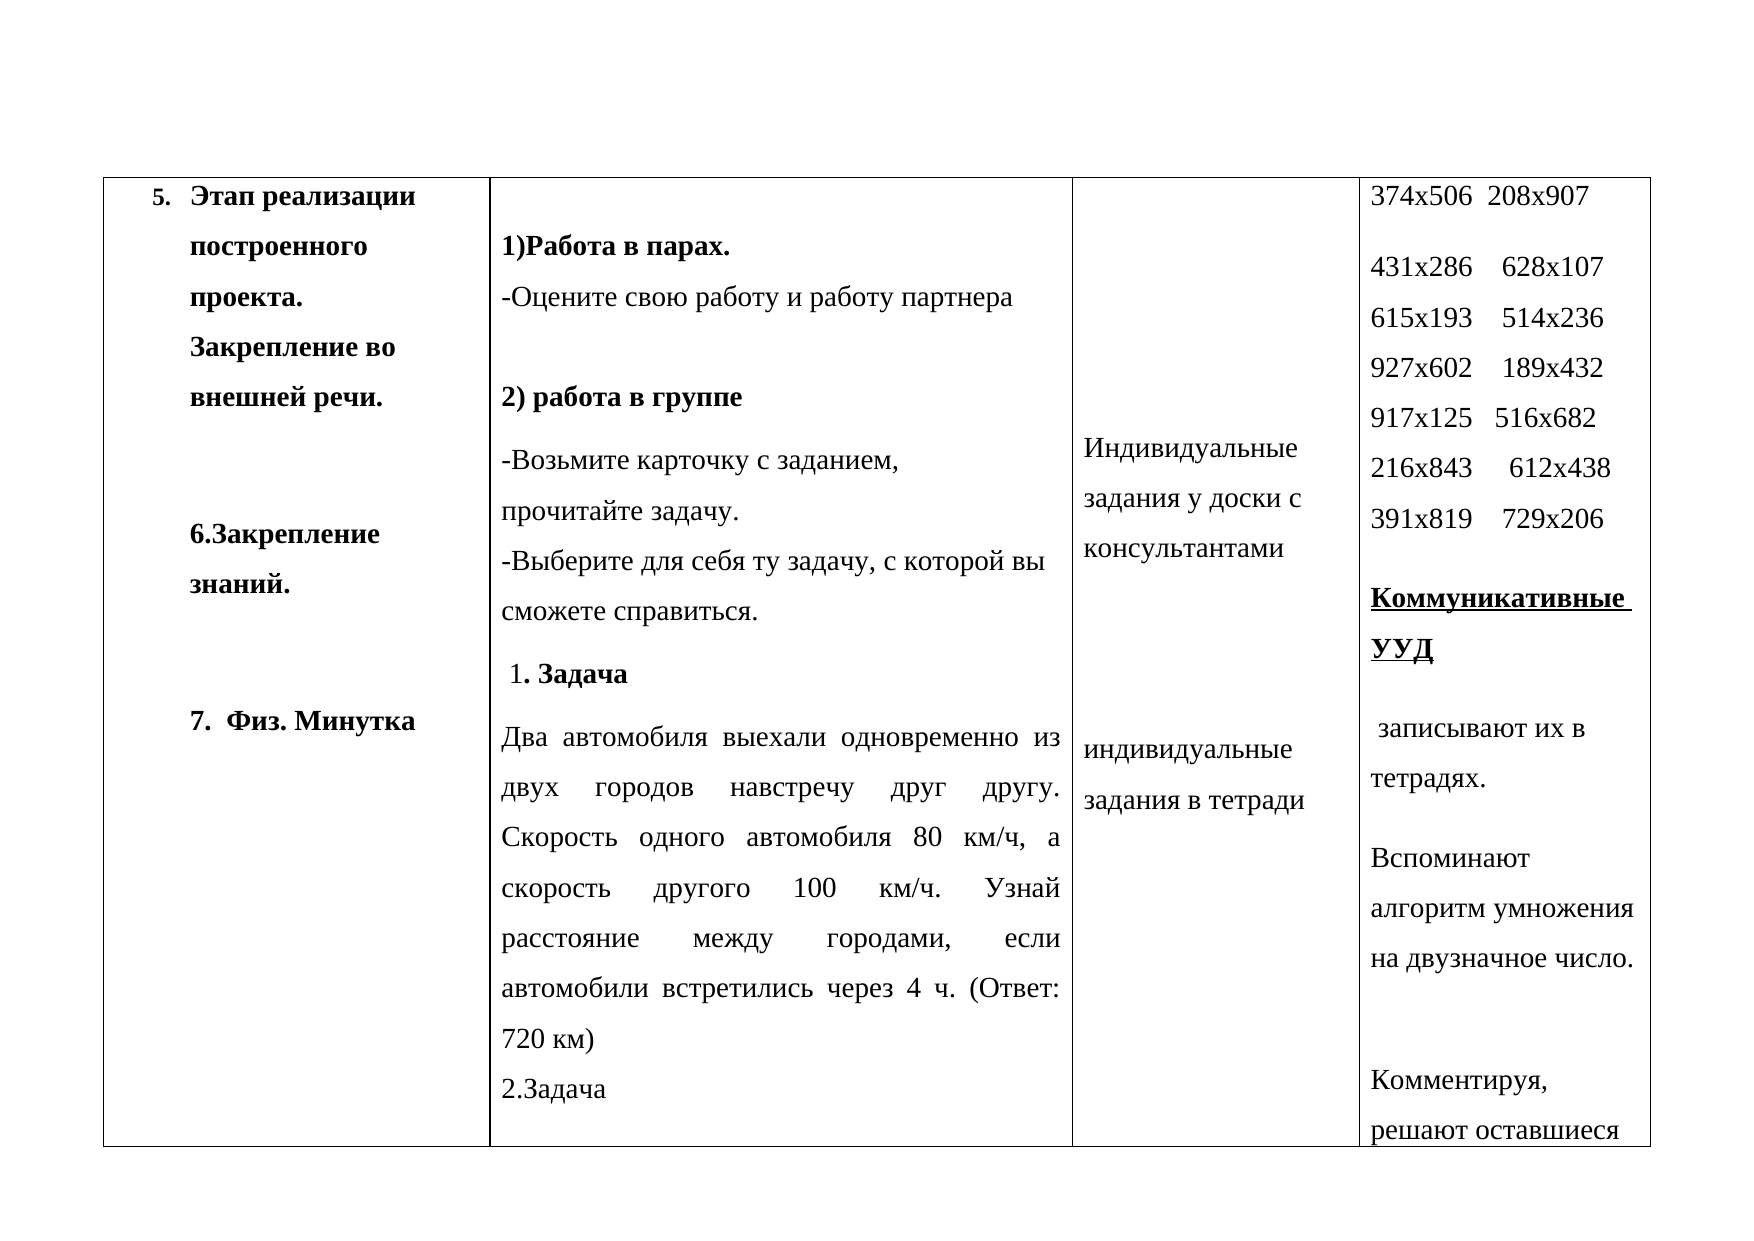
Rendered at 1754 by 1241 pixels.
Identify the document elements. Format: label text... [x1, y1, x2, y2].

table_cell Самостоятельная работа. Карточки на столах Слайд 2 доп. р.т. с.8 №20* Запись в р/т 1, 2, 3, 4 (Слайд 3, 4, 5, 6) (Слайд № 7) (Слайд № 8, ответ) (Слайд № 9) (Слайд № 10) (Слайд № 11) Индивидуальные задания у доски с консультантами индивидуальные задания в тетради 1)65х3=195 (км) 2)210-195=15(км) проверка по выбору [1073, 178, 1359, 1146]
table_cell 374х506 208х907 431х286 628х107 615х193 514х236 927х602 189х432 917х125 516х682 216х843 612х438 391х819 729х206 Коммуникативные УУД записывают их в тетрадях. Вспоминают алгоритм умножения на двузначное число. Комментируя, решают оставшиеся [1360, 178, 1650, 1146]
table_cell Откройте тетради, запишите число, классная работа. II. Устный счёт 1)Работаем в парах. -Проверьте выполненное задание.(на доске) -С какой целью выполняли данное задание? 2)-Сейчас я проверю, как вы эти знания можете применять в жизни? *длина реки Сейм 696 км. Сколько это метров? (696000 м) *Высота берёзы в Курской области достигает 15м, а карликовая береза в 10 0 раз ниже. Какова высота карликовой березы?(15 см) *Масса белого медведя достигает 700кг. Сколько это центнеров? (7ц) *Верблюд может нести половину собственного веса 340 кг. Сколько весит верблюд? (680 кг) -проверим. Оцените свою работу (+,-,=). Догадайтесь! Как, не вычисляя значений произведений, выбрать из чисел, записанных справа, правильные ответы. – Какие знания нужны, чтобы выполнять умножение многозначного числа на трехзначное? - Над чем мы сегодня будем работать на уроке? -Сформулируйте тему урока.(Алгоритм умножение многозначного числа на трёхзначное). -Какие задачи поставим перед собой? У: Перед вами письменные вычисления учеников 4 – го класса. Найдите ошибку в записи выражений Почему ученики ошиблись? Д: Не знают алгоритма письменного умножения многозначных чисел. У: Давайте вспомним алгоритм АЛГОРИТМ УМНОЖЕНИЯ МНОГОЗНАЧНОГО ЧИСЛА НА ТРЁХЗНАЧНОЕ НАЧИНАЕМ УМНОЖАТЬ С ЕДИНИЦ – ПИШЕМ ПОД ЕДИНИЦАМИ. НАЗЫВАЕМ ПЕРВОЕ НЕПОЛНОЕ ПРОИЗВЕДЕНИЕ. УМНОЖАЕМ НА ДЕСЯТКИ – ПИШЕМ ПОД ДЕСЯТКАМИ. НАЗЫВАЕМ ВТОРОЕ НЕПОЛНОЕ ПРОИЗВЕДЕНИЕ. УМНОЖАЕМ НА СОТНИ – ПИШЕМ ПОД СОТНЯМИ. НАЗЫВАЕМ ТРЕТЬЕ НЕПОЛНОЕ ПРОИЗВЕДЕНИЕ. НЕПОЛНЫЕ ПРОИЗВЕДЕНИЯ СКЛАДЫВАЕМ. А теперь откройте учебник на с.13 №3 (3), Как вы предлагаете решить эти примеры? Ваши предложения? (выслушиваем все предложения детей, Запишите примеры в тетрадь. Работаем в парах. Начинайте работать, объясняя примеры по очереди. Организует учащихся на исследование проблемной ситуации. 1)Работа в парах. -Оцените свою работу и работу партнера 2) работа в группе -Возьмите карточку с заданием, прочитайте задачу. -Выберите для себя ту задачу, с которой вы сможете справиться. 1. Задача Два автомобиля выехали одновременно из двух городов навстречу друг другу. Скорость одного автомобиля 80 км/ч, а скорость другого 100 км/ч. Узнай расстояние между городами, если автомобили встретились через 4 ч. (Ответ: 720 км) 2.Задача Два велосипедиста выехали из посёлка одновременно и поехали в противоположных направлениях. Один велосипедист ехал со скоростью 15 км/ч, другой-со скоростью 17км/ч. Какое расстояние будет между ними через 3 часа? 3.Задача От двух станций одновременно в противоположных направлениях, удаляясь один от другого, отправились два поезда со скоростями 70 км/ч и 80 км/ч. Через 6ч они .были на расстоянии 1000 км один от другого. Вычислите расстояние между станциями. Проверка, итоги: - задача №1, 2 — отметка -»4» № 3- отметка «5» Какие знания использовали при решении задач? (Решение задач на движение, использование формул) 3)Работа по учебнику. Самостоятельная работа -Откройте учебник на стр.20, №38. -Прочитайте задачу. -К какому типу задач она относится? (Задачи движение). -Условие. Вопрос. -Как найти расстояние? -Сможем сразу ответить на вопрос задачи? Почему? -Что сначала надо узнать? -Запишите решение. -Работа в паре. Проверьте решение. Оцените работу соседа. [491, 178, 1072, 1146]
table_cell II. Актуализация знаний. (Устные упражнения.) Цели: - организовать актуализацию умений решать примеры на порядок действий, примеры с именованными числами - организовать развитие логического мышление через решение задач; повторить алгоритм умножения на трехзначное число. 3. Постановка учебной зада Построение проекта Цели: - выявить место затруднения; - зафиксировать во внешней речи причину затруднения. физминутка Построение проекта выхода из затруднения. Этап реализации построенного проекта. Закрепление во внешней речи. 6.Закрепление знаний. 7. Физ. Минутка [104, 178, 489, 1146]
